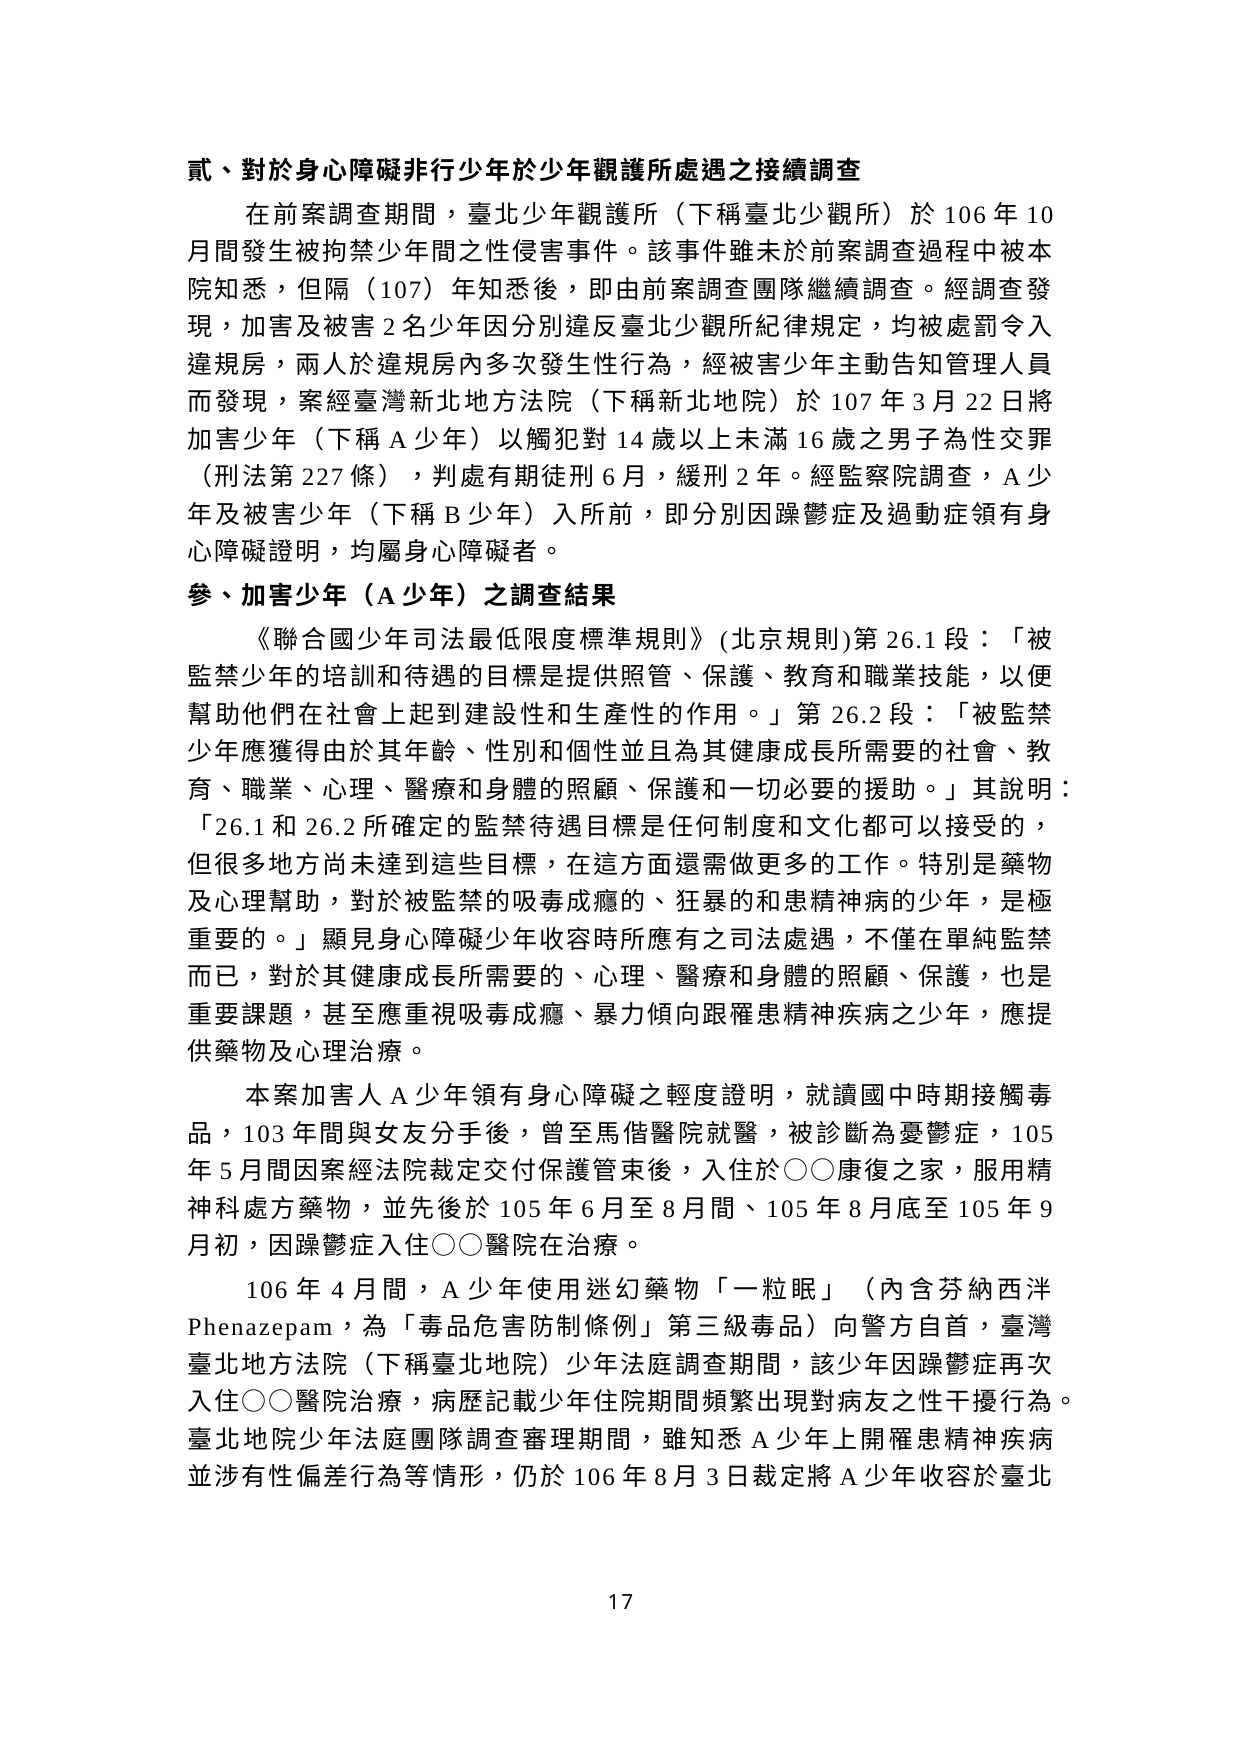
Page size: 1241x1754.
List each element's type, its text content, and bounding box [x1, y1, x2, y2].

text 106年4月間，A少年使用迷幻藥物「一粒眠」（內含芬納西泮Phenazepam，為「毒品危害防制條例」第三級毒品）向警方自首，臺灣臺北地方法院（下稱臺北地院）少年法庭調查期間，該少年因躁鬱症再次入住○○醫院治療，病歷記載少年住院期間頻繁出現對病友之性干擾行為。臺北地院少年法庭團隊調查審理期間，雖知悉A少年上開罹患精神疾病並涉有性偏差行為等情形，仍於106年8月3日裁定將A少年收容於臺北少觀所，致使A少年原來在○○醫院之精神科常規治療中斷，且臺北地院在收容書內未說明A少年前開身心狀況異常情形。 [187, 1269, 1053, 1494]
text 貳、對於身心障礙非行少年於少年觀護所處遇之接續調查 [187, 150, 1053, 187]
text 《聯合國少年司法最低限度標準規則》(北京規則)第26.1段：「被監禁少年的培訓和待遇的目標是提供照管、保護、教育和職業技能，以便幫助他們在社會上起到建設性和生產性的作用。」第26.2段：「被監禁少年應獲得由於其年齡、性別和個性並且為其健康成長所需要的社會、教育、職業、心理、醫療和身體的照顧、保護和一切必要的援助。」其說明：「26.1和26.2所確定的監禁待遇目標是任何制度和文化都可以接受的，但很多地方尚未達到這些目標，在這方面還需做更多的工作。特別是藥物及心理幫助，對於被監禁的吸毒成癮的、狂暴的和患精神病的少年，是極重要的。」顯見身心障礙少年收容時所應有之司法處遇，不僅在單純監禁而已，對於其健康成長所需要的、心理、醫療和身體的照顧、保護，也是重要課題，甚至應重視吸毒成癮、暴力傾向跟罹患精神疾病之少年，應提供藥物及心理治療。 [187, 619, 1053, 1069]
text 在前案調查期間，臺北少年觀護所（下稱臺北少觀所）於106年10月間發生被拘禁少年間之性侵害事件。該事件雖未於前案調查過程中被本院知悉，但隔（107）年知悉後，即由前案調查團隊繼續調查。經調查發現，加害及被害2名少年因分別違反臺北少觀所紀律規定，均被處罰令入違規房，兩人於違規房內多次發生性行為，經被害少年主動告知管理人員而發現，案經臺灣新北地方法院（下稱新北地院）於107年3月22日將加害少年（下稱A少年）以觸犯對14歲以上未滿16歲之男子為性交罪（刑法第227條），判處有期徒刑6月，緩刑2年。經監察院調查，A少年及被害少年（下稱B少年）入所前，即分別因躁鬱症及過動症領有身心障礙證明，均屬身心障礙者。 [187, 194, 1053, 569]
text 本案加害人A少年領有身心障礙之輕度證明，就讀國中時期接觸毒品，103年間與女友分手後，曾至馬偕醫院就醫，被診斷為憂鬱症，105年5月間因案經法院裁定交付保護管束後，入住於○○康復之家，服用精神科處方藥物，並先後於105年6月至8月間、105年8月底至105年9月初，因躁鬱症入住○○醫院在治療。 [187, 1075, 1053, 1262]
text 參、加害少年（A少年）之調查結果 [187, 575, 1053, 612]
